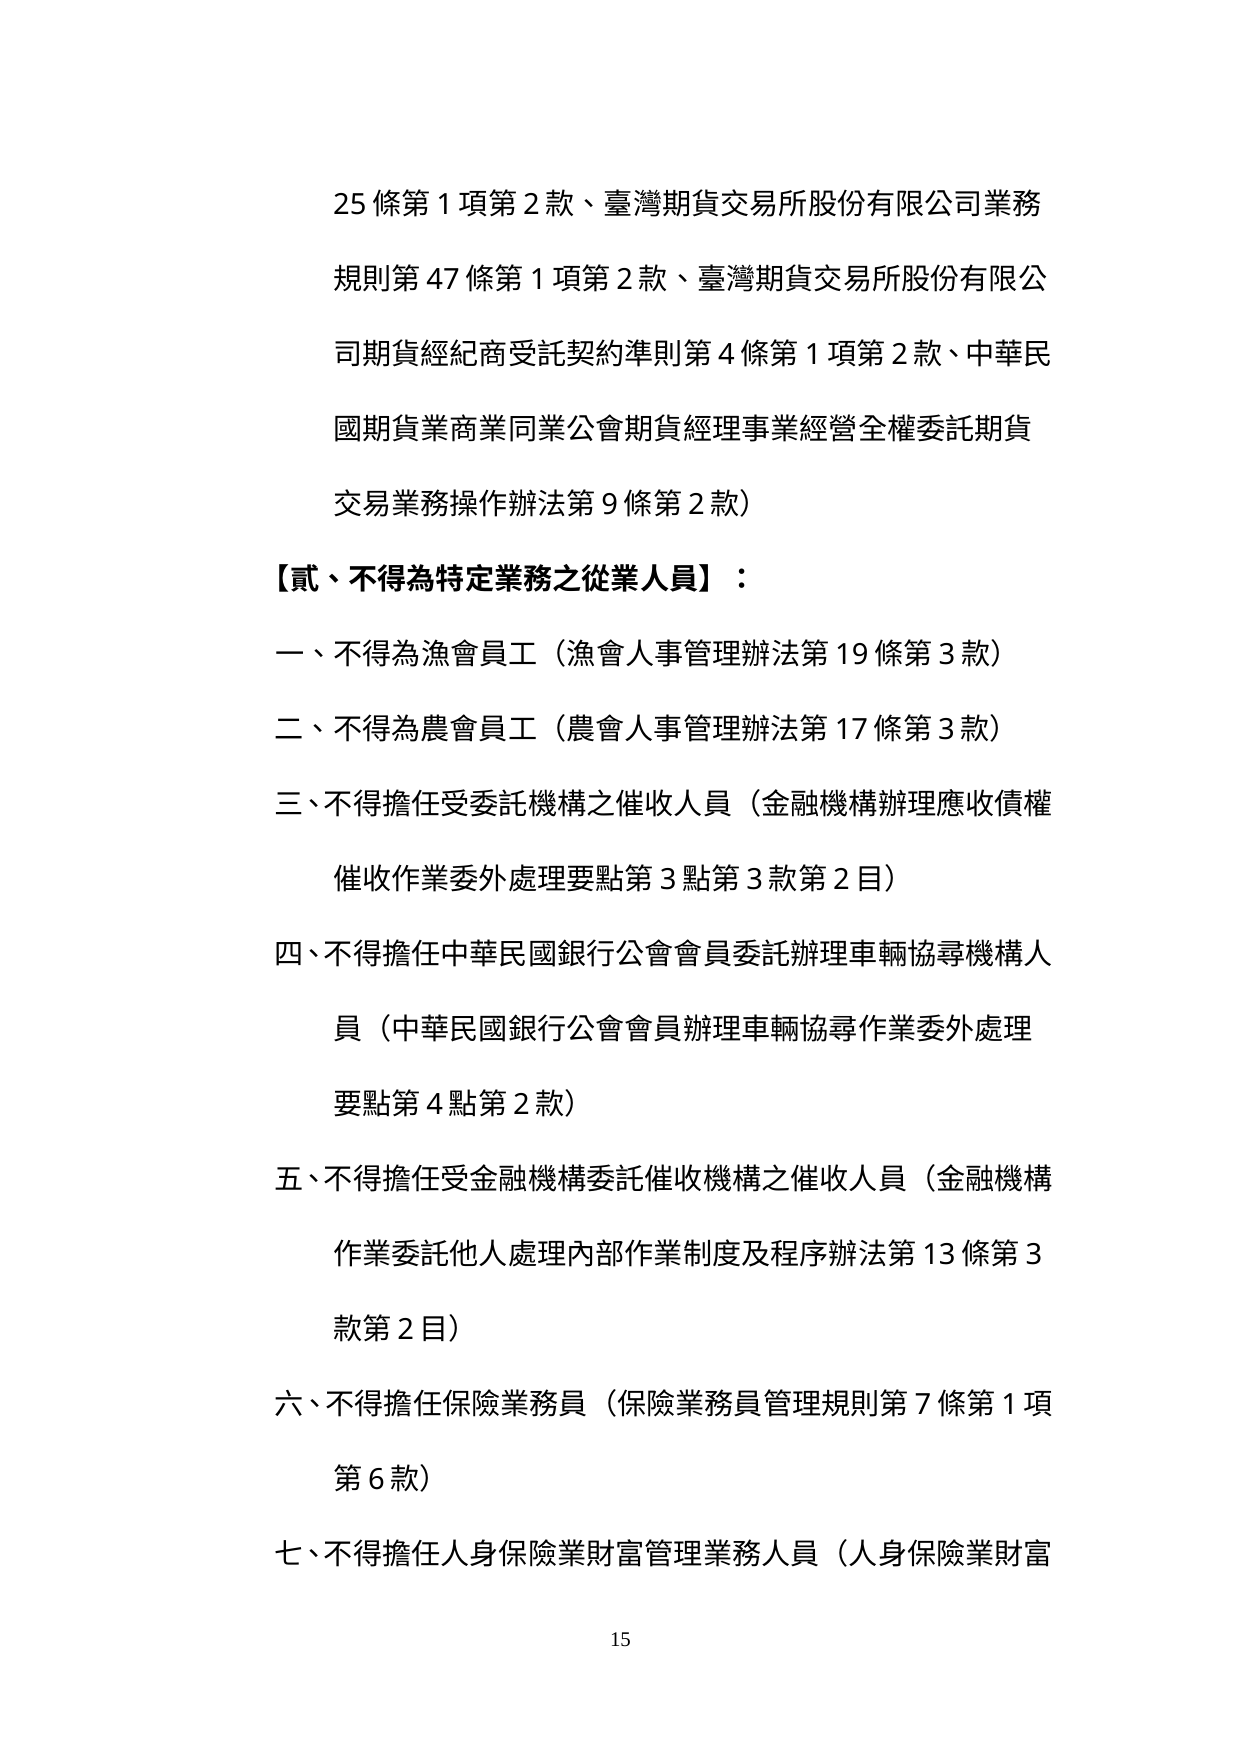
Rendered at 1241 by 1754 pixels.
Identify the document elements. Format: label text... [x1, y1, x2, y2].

text 七、不得擔任人身保險業財富管理業務人員（人身保險業財富 [274, 1514, 1053, 1589]
text 三、不得擔任受委託機構之催收人員（金融機構辦理應收債權催收作業委外處理要點第3點第3款第2目） [274, 764, 1053, 914]
text 二、不得為農會員工（農會人事管理辦法第17條第3款） [274, 689, 1053, 764]
text 五、不得擔任受金融機構委託催收機構之催收人員（金融機構作業委託他人處理內部作業制度及程序辦法第13條第3款第2目） [274, 1139, 1053, 1364]
text 【貳、不得為特定業務之從業人員】： [187, 539, 1053, 614]
text 四、不得擔任中華民國銀行公會會員委託辦理車輛協尋機構人員（中華民國銀行公會會員辦理車輛協尋作業委外處理要點第4點第2款） [274, 914, 1053, 1139]
text 25條第1項第2款、臺灣期貨交易所股份有限公司業務規則第47條第1項第2款、臺灣期貨交易所股份有限公司期貨經紀商受託契約準則第4條第1項第2款、中華民國期貨業商業同業公會期貨經理事業經營全權委託期貨交易業務操作辦法第9條第2款） [274, 164, 1053, 539]
text 六、不得擔任保險業務員（保險業務員管理規則第7條第1項第6款） [274, 1364, 1053, 1514]
text 一、不得為漁會員工（漁會人事管理辦法第19條第3款） [187, 614, 1053, 689]
